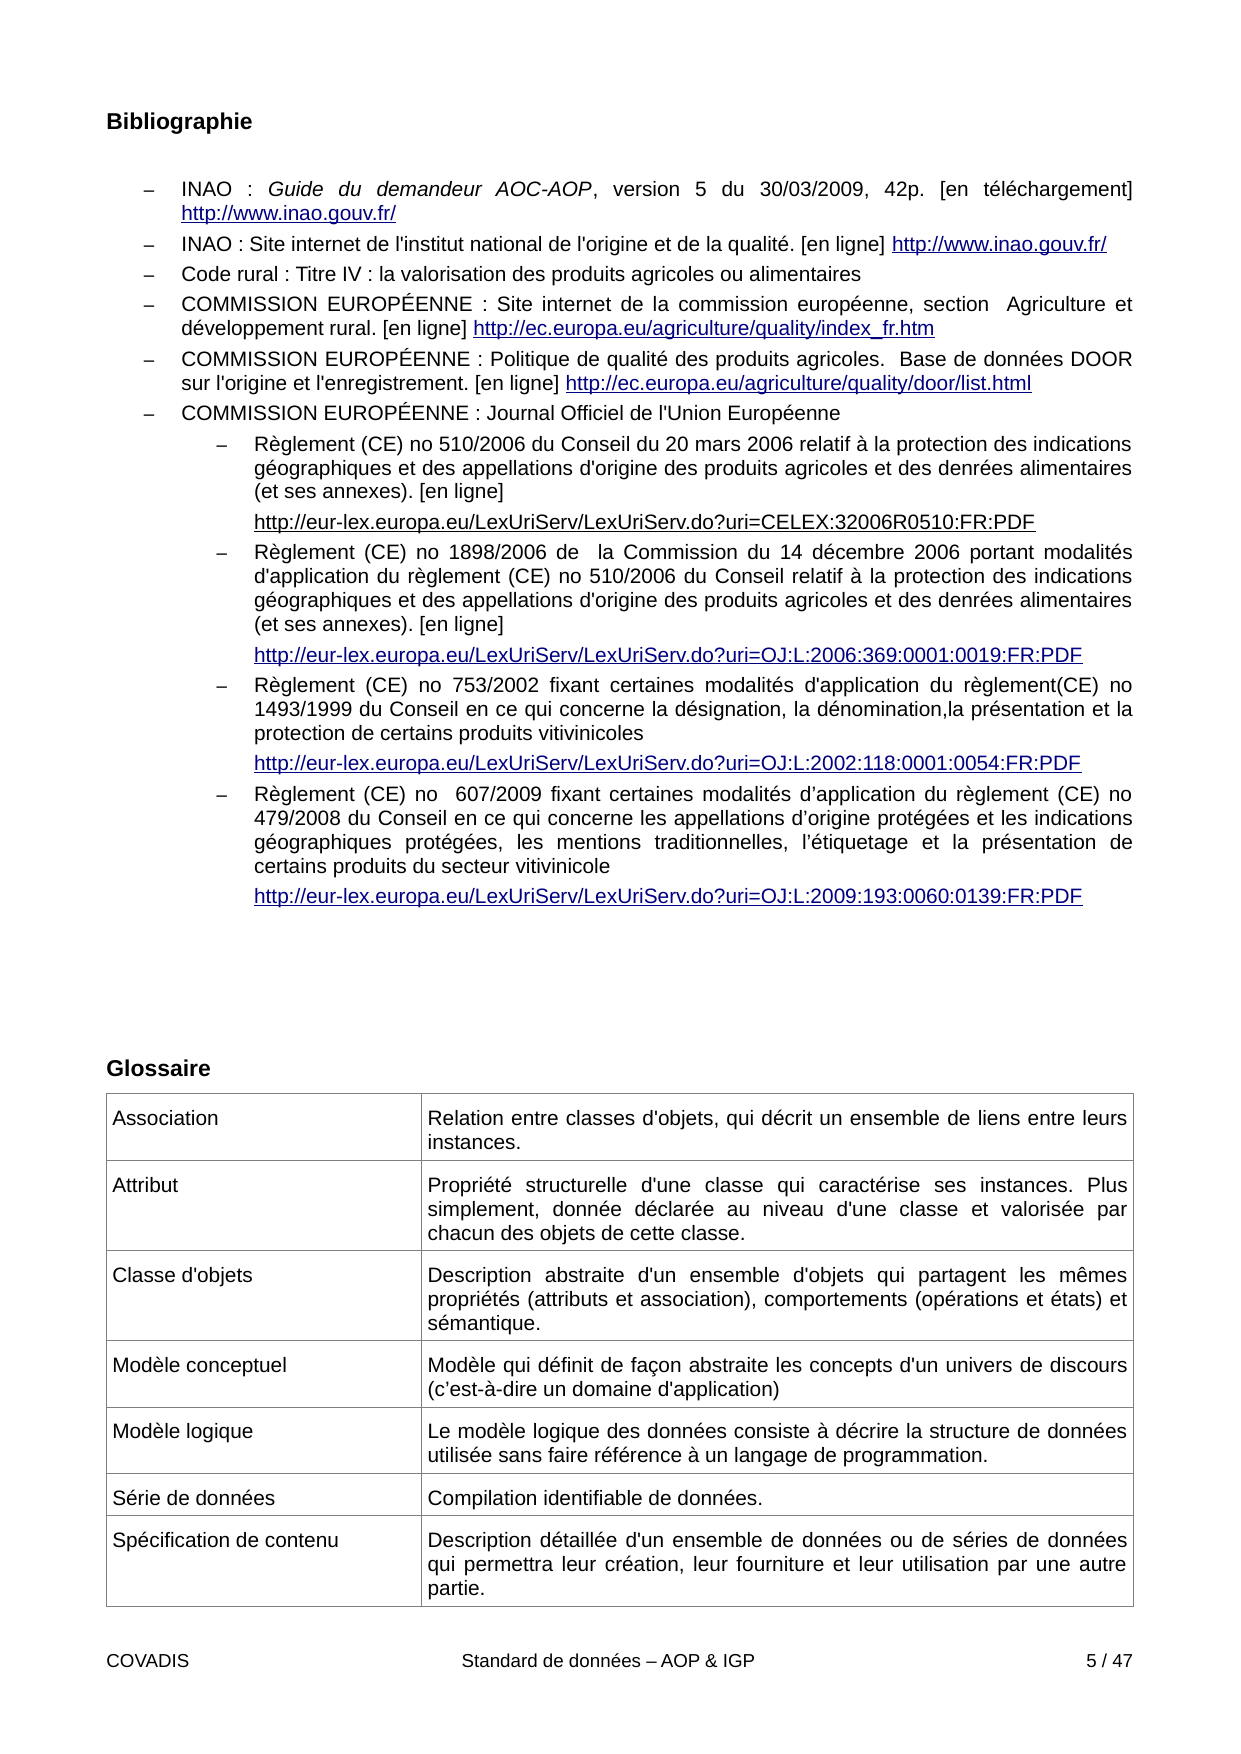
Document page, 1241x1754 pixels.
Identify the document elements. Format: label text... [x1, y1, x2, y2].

list Règlement (CE) no 753/2002 fixant certaines modalités d'application du règlement(CE) no 1493/1999 du Conseil en ce qui concerne la désignation, la dénomination,la présentation et la protection de certains produits vitivinicoles [216, 673, 1134, 745]
list COMMISSION EUROPÉENNE : Politique de qualité des produits agricoles. Base de données DOOR sur l'origine et l'enregistrement. [en ligne] http://ec.europa.eu/agriculture/quality/door/list.html [144, 347, 1134, 394]
list Règlement (CE) no 510/2006 du Conseil du 20 mars 2006 relatif à la protection des indications géographiques et des appellations d'origine des produits agricoles et des denrées alimentaires (et ses annexes). [en ligne] [216, 431, 1134, 503]
table_header Association [107, 1094, 421, 1160]
table_cell Classe d'objets [107, 1251, 421, 1340]
table_cell Modèle conceptuel [107, 1341, 421, 1407]
list http://eur-lex.europa.eu/LexUriServ/LexUriServ.do?uri=CELEX:32006R0510:FR:PDF [216, 510, 1134, 534]
table_cell Propriété structurelle d'une classe qui caractérise ses instances. Plus simplement, donnée déclarée au niveau d'une classe et valorisée par chacun des objets de cette classe. [422, 1161, 1133, 1250]
list Code rural : Titre IV : la valorisation des produits agricoles ou alimentaires [144, 262, 1134, 286]
table_cell Série de données [107, 1474, 421, 1515]
table_cell Description abstraite d'un ensemble d'objets qui partagent les mêmes propriétés (attributs et association), comportements (opérations et états) et sémantique. [422, 1251, 1133, 1340]
table_cell Description détaillée d'un ensemble de données ou de séries de données qui permettra leur création, leur fourniture et leur utilisation par une autre partie. [422, 1516, 1133, 1606]
list http://eur-lex.europa.eu/LexUriServ/LexUriServ.do?uri=OJ:L:2006:369:0001:0019:FR:PDF [216, 642, 1134, 666]
table_cell Modèle qui définit de façon abstraite les concepts d'un univers de discours (c’est-à-dire un domaine d'application) [422, 1341, 1133, 1407]
table_cell Le modèle logique des données consiste à décrire la structure de données utilisée sans faire référence à un langage de programmation. [422, 1408, 1133, 1473]
table_cell Modèle logique [107, 1408, 421, 1473]
table_cell Spécification de contenu [107, 1516, 421, 1606]
table_cell Attribut [107, 1161, 421, 1250]
list INAO : Guide du demandeur AOC-AOP, version 5 du 30/03/2009, 42p. [en téléchargement] http://www.inao.gouv.fr/ [144, 177, 1134, 225]
subtitle Bibliographie [106, 108, 1134, 134]
list http://eur-lex.europa.eu/LexUriServ/LexUriServ.do?uri=OJ:L:2009:193:0060:0139:FR:PDF [216, 884, 1134, 908]
list COMMISSION EUROPÉENNE : Journal Officiel de l'Union Européenne [144, 401, 1134, 425]
table_cell Compilation identifiable de données. [422, 1474, 1133, 1515]
list Règlement (CE) no 1898/2006 de la Commission du 14 décembre 2006 portant modalités d'application du règlement (CE) no 510/2006 du Conseil relatif à la protection des indications géographiques et des appellations d'origine des produits agricoles et des denrées alimentaires (et ses annexes). [en ligne] [216, 540, 1134, 636]
list COMMISSION EUROPÉENNE : Site internet de la commission européenne, section Agriculture et développement rural. [en ligne] http://ec.europa.eu/agriculture/quality/index_fr.htm [144, 292, 1134, 340]
list INAO : Site internet de l'institut national de l'origine et de la qualité. [en ligne] http://www.inao.gouv.fr/ [144, 231, 1134, 255]
list Règlement (CE) no 607/2009 fixant certaines modalités d’application du règlement (CE) no 479/2008 du Conseil en ce qui concerne les appellations d’origine protégées et les indications géographiques protégées, les mentions traditionnelles, l’étiquetage et la présentation de certains produits du secteur vitivinicole [216, 782, 1134, 877]
table_header Relation entre classes d'objets, qui décrit un ensemble de liens entre leurs instances. [422, 1094, 1133, 1160]
list http://eur-lex.europa.eu/LexUriServ/LexUriServ.do?uri=OJ:L:2002:118:0001:0054:FR:PDF [216, 751, 1134, 775]
subtitle Glossaire [106, 1054, 1134, 1081]
